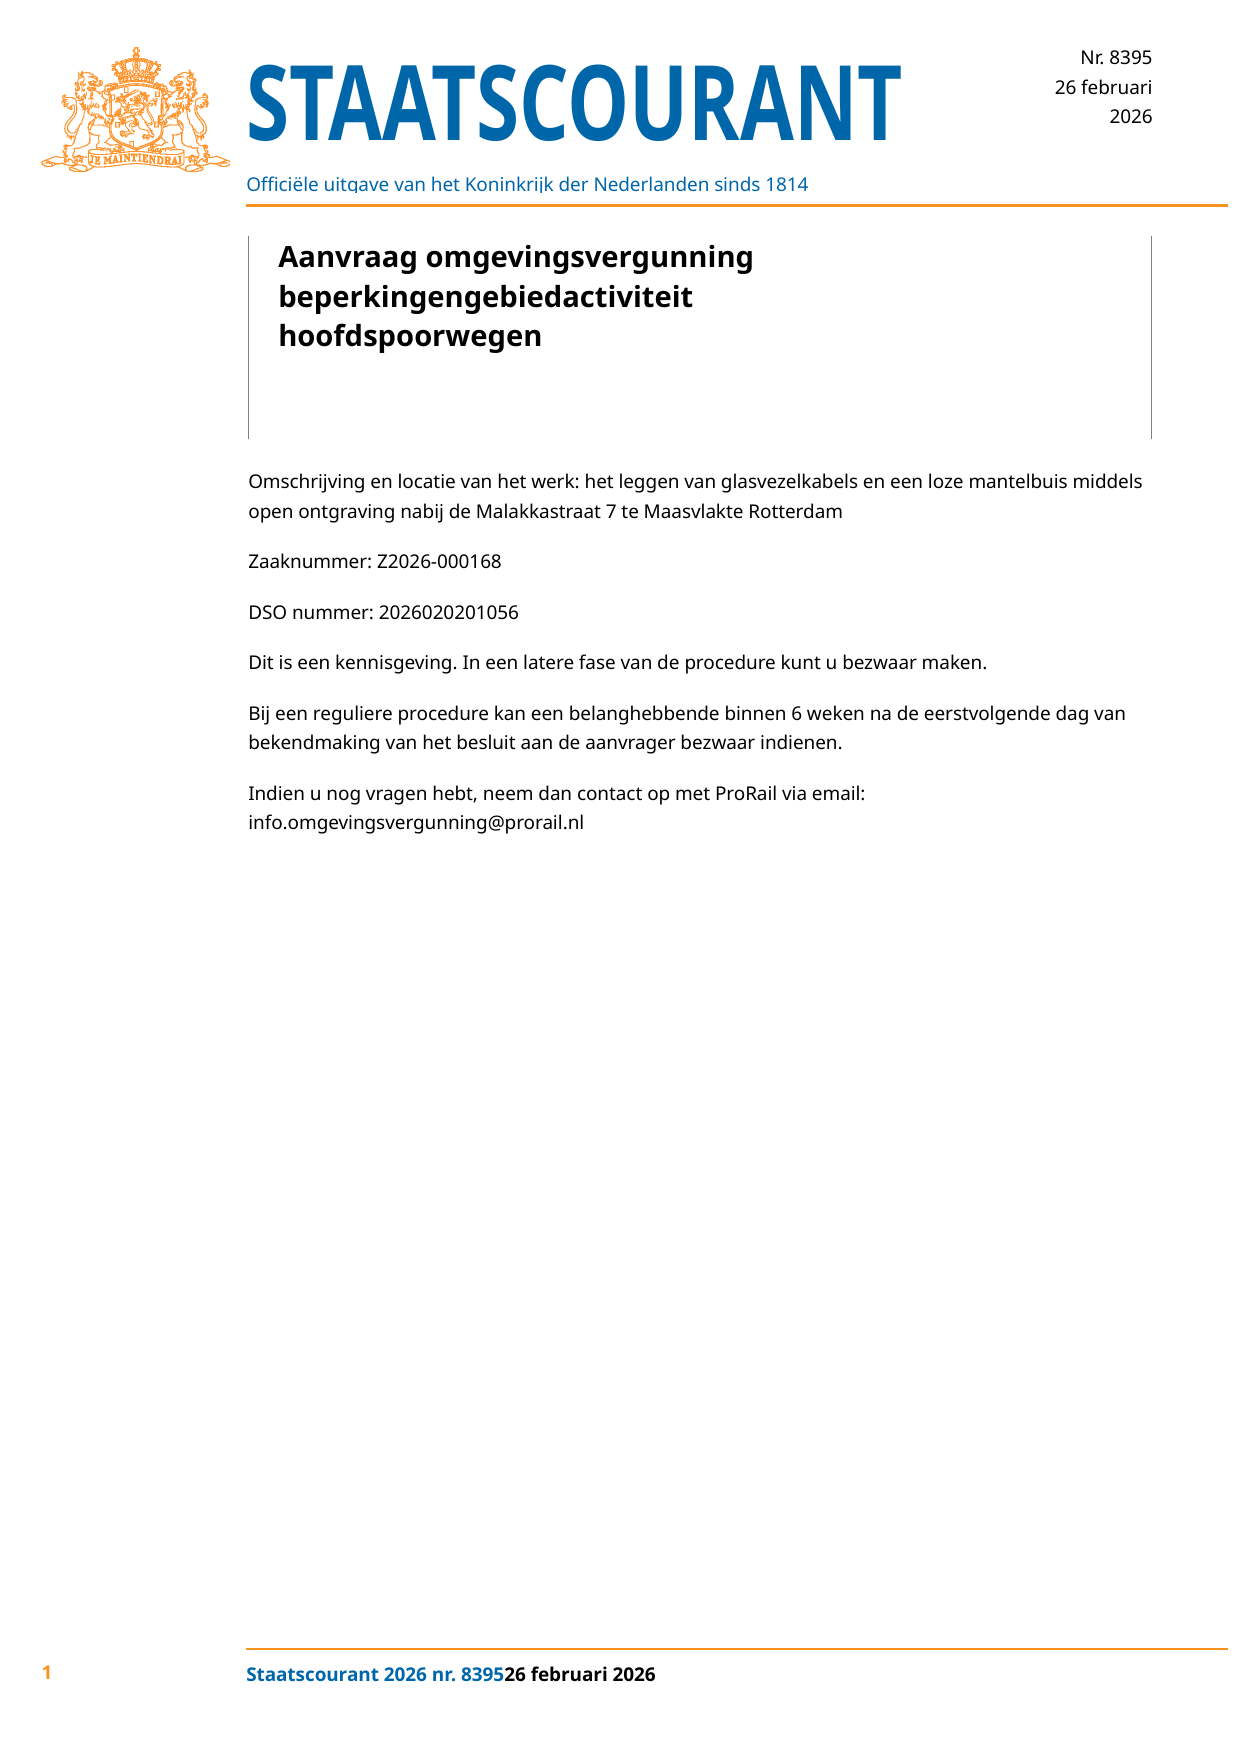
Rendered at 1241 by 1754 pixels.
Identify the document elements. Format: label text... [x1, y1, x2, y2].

text Indien u nog vragen hebt, neem dan contact op met ProRail via email: info.omgevingsvergunning@prorail.nl [248, 780, 1152, 835]
picture [912, 236, 1090, 414]
table_header [850, 414, 1151, 439]
table_header [1090, 236, 1151, 413]
table_header Aanvraag omgevingsvergunning beperkingengebiedactiviteit hoofdspoorwegen [249, 236, 850, 439]
text Zaaknummer: Z2026-000168 [248, 549, 1152, 574]
table_header [850, 236, 912, 413]
picture [41, 47, 231, 172]
text DSO nummer: 2026020201056 [248, 599, 1152, 625]
text Bij een reguliere procedure kan een belanghebbende binnen 6 weken na de eerstvolgende dag van bekendmaking van het besluit aan de aanvrager bezwaar indienen. [248, 700, 1152, 755]
text Dit is een kennisgeving. In een latere fase van de procedure kunt u bezwaar maken. [248, 649, 1152, 675]
text Omschrijving en locatie van het werk: het leggen van glasvezelkabels en een loze mantelbuis middels open ontgraving nabij de Malakkastraat 7 te Maasvlakte Rotterdam [248, 469, 1152, 524]
